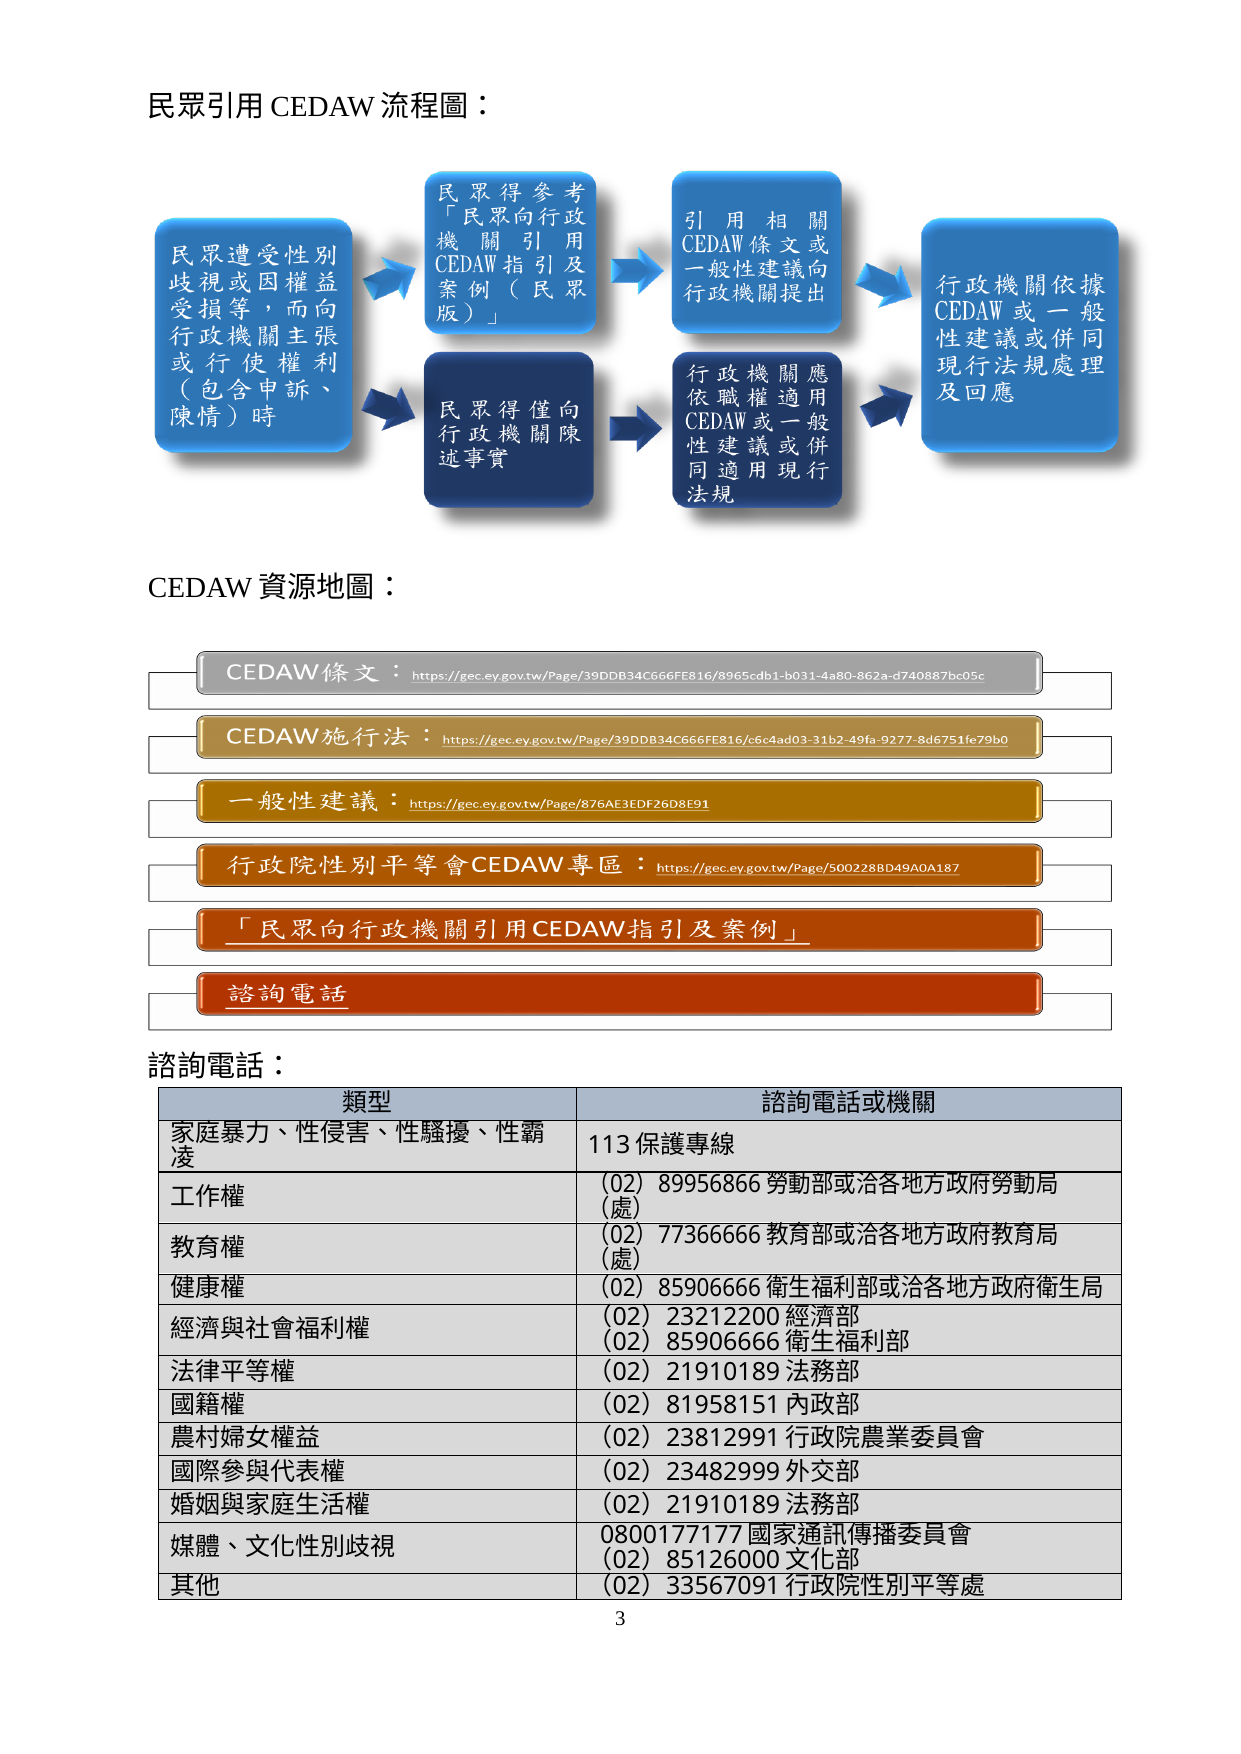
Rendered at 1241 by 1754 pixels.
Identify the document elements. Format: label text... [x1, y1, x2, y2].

table_cell 國際參與代表權 [159, 1456, 576, 1489]
table_cell （02）33567091行政院性別平等處 [577, 1574, 1121, 1599]
table_cell （02）81958151內政部 [577, 1390, 1121, 1422]
text 民眾引用CEDAW流程圖： [148, 75, 1092, 127]
table_cell （02）21910189法務部 [577, 1490, 1121, 1522]
table_header 諮詢電話或機關 [577, 1088, 1121, 1120]
text [148, 607, 1092, 646]
table_cell （02）85906666衛生福利部或洽各地方政府衛生局 [577, 1275, 1121, 1304]
table_cell 媒體、文化性別歧視 [159, 1523, 576, 1573]
table_cell （02）77366666教育部或洽各地方政府教育局（處） [577, 1224, 1121, 1273]
table_cell 其他 [159, 1574, 576, 1599]
text [148, 127, 1092, 167]
table_header 類型 [159, 1088, 576, 1120]
picture [147, 646, 1113, 1035]
table_cell （02）23482999外交部 [577, 1456, 1121, 1489]
table_cell 國籍權 [159, 1390, 576, 1422]
table_cell 經濟與社會福利權 [159, 1305, 576, 1355]
table_cell 婚姻與家庭生活權 [159, 1490, 576, 1522]
table_cell 家庭暴力、性侵害、性騷擾、性霸凌 [159, 1121, 576, 1171]
table_cell 農村婦女權益 [159, 1423, 576, 1455]
table_cell （02）23212200經濟部 （02）85906666衛生福利部 [577, 1305, 1121, 1355]
text 諮詢電話： [148, 1035, 1092, 1087]
table_cell 0800177177國家通訊傳播委員會 （02）85126000文化部 [577, 1523, 1121, 1573]
picture [147, 167, 1159, 556]
table_cell 法律平等權 [159, 1356, 576, 1389]
text CEDAW資源地圖： [148, 556, 1092, 607]
table_cell （02）89956866勞動部或洽各地方政府勞動局（處） [577, 1173, 1121, 1222]
table_cell （02）21910189法務部 [577, 1356, 1121, 1389]
table_cell （02）23812991行政院農業委員會 [577, 1423, 1121, 1455]
table_cell 教育權 [159, 1224, 576, 1273]
table_cell 113保護專線 [577, 1121, 1121, 1171]
table_cell 工作權 [159, 1173, 576, 1222]
table_cell 健康權 [159, 1275, 576, 1304]
